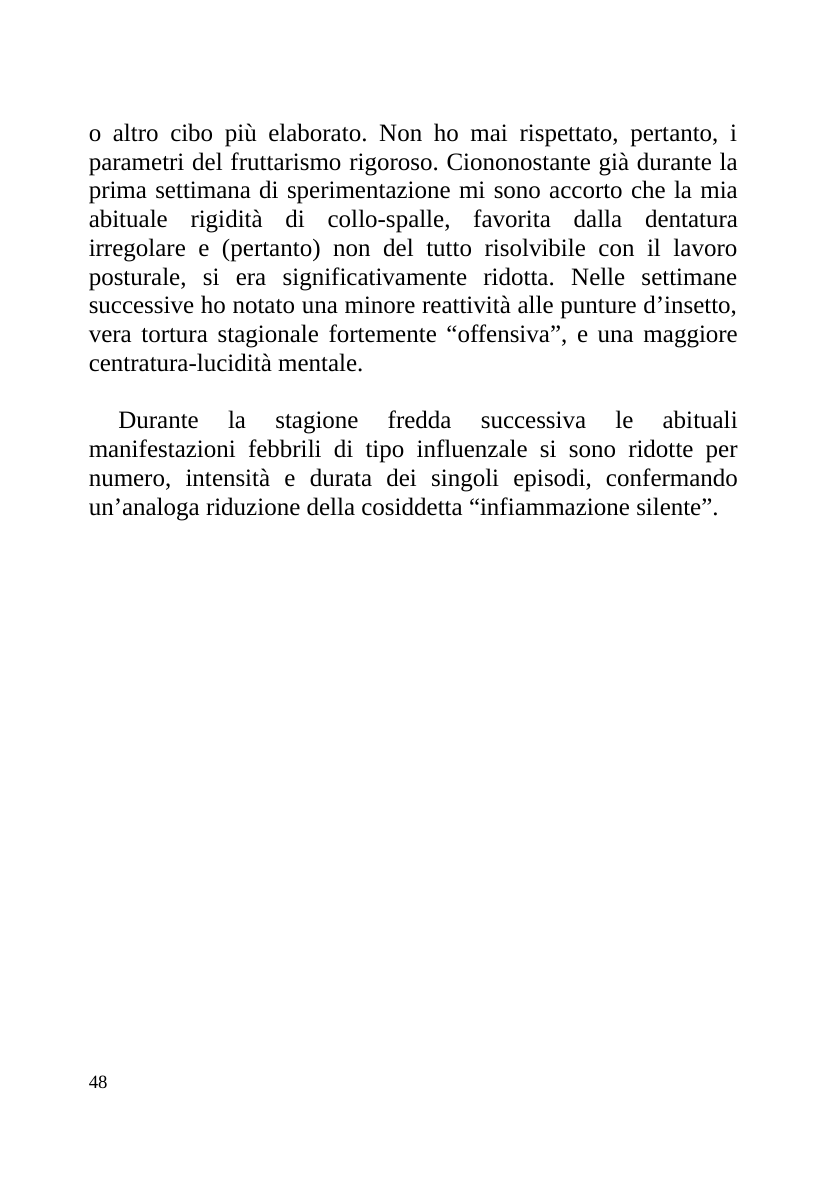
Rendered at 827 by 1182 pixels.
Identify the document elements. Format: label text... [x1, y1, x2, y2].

text Durante la stagione fredda successiva le abituali manifestazioni febbrili di tipo influenzale si sono ridotte per numero, intensità e durata dei singoli episodi, confermando un’analoga riduzione della cosiddetta “infiammazione silente”. [88, 406, 738, 521]
text o altro cibo più elaborato. Non ho mai rispettato, pertanto, i parametri del fruttarismo rigoroso. Ciononostante già durante la prima settimana di sperimentazione mi sono accorto che la mia abituale rigidità di collo-spalle, favorita dalla dentatura irregolare e (pertanto) non del tutto risolvibile con il lavoro posturale, si era significativamente ridotta. Nelle settimane successive ho notato una minore reattività alle punture d’insetto, vera tortura stagionale fortemente “offensiva”, e una maggiore centratura-lucidità mentale. [88, 118, 738, 377]
